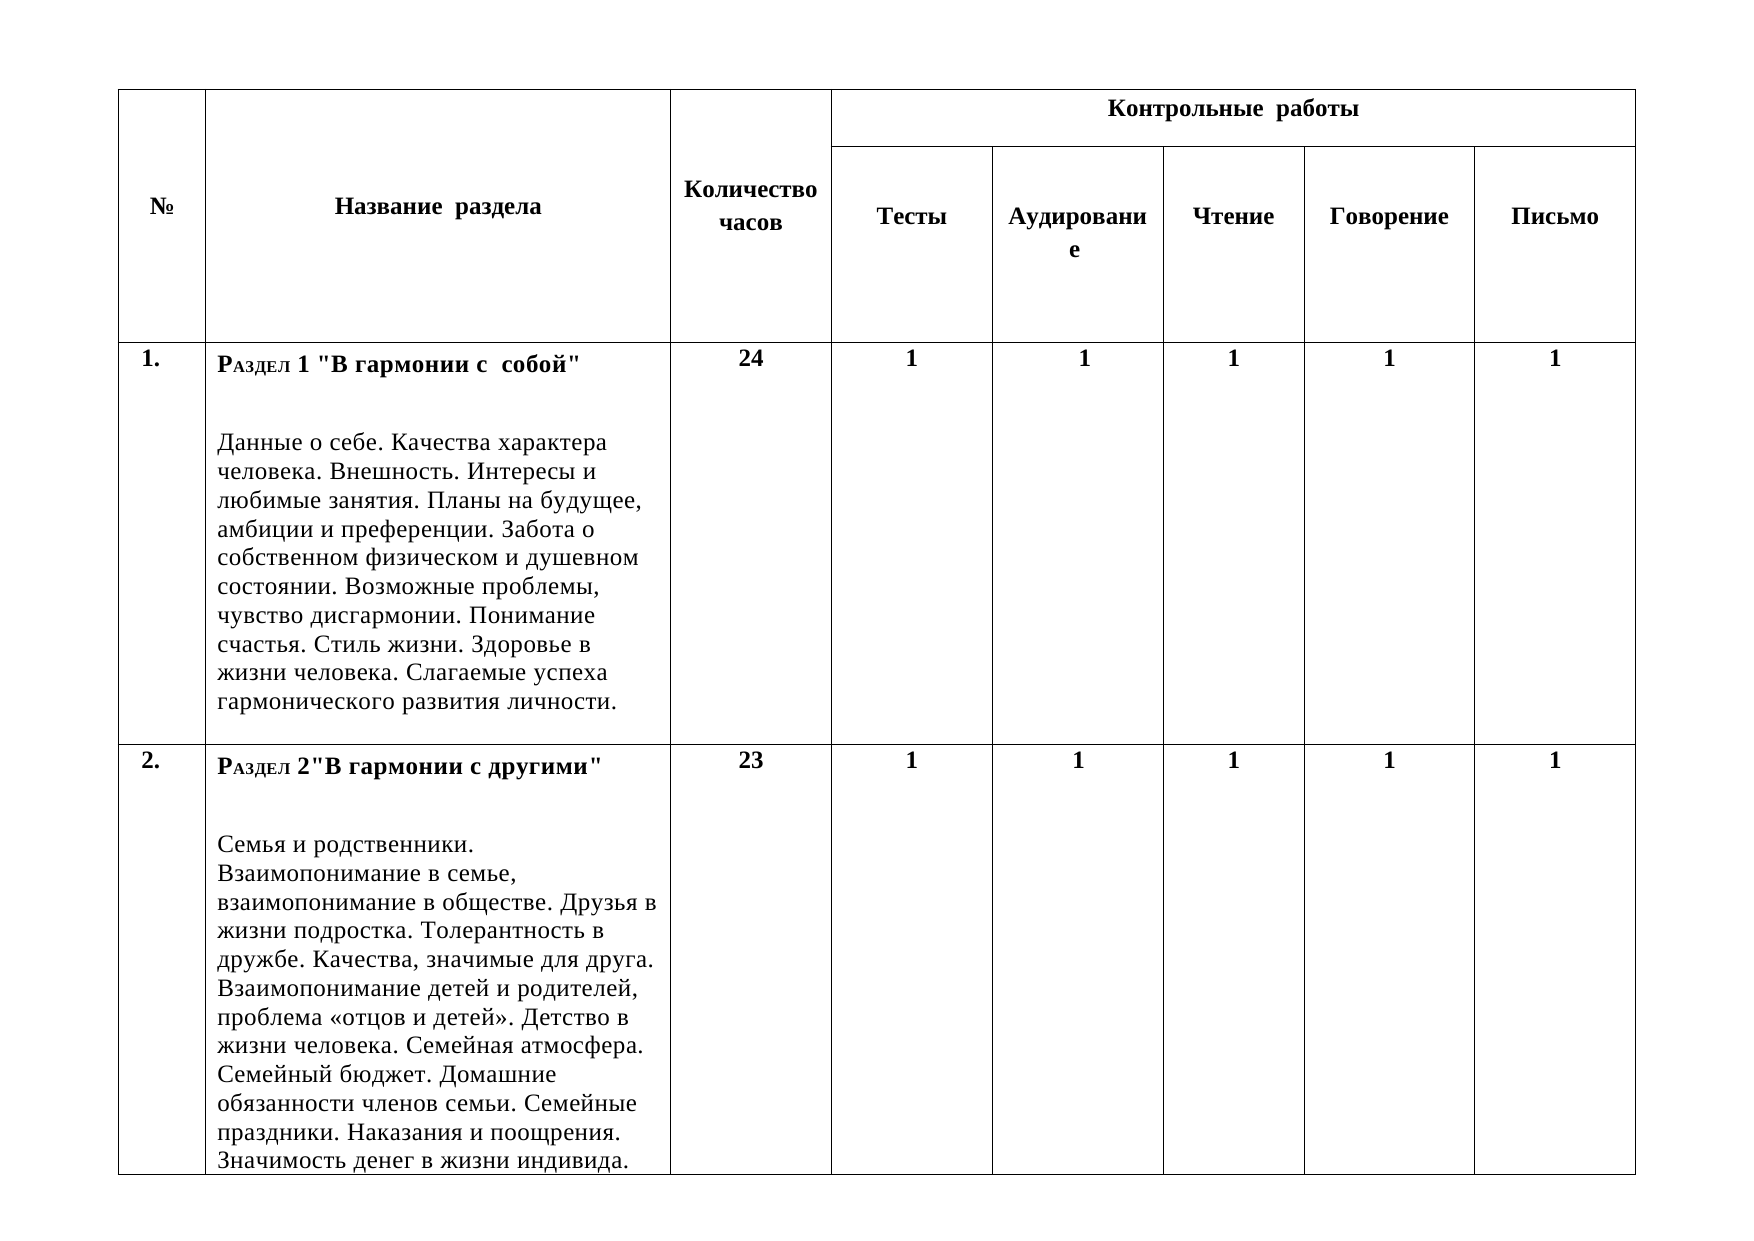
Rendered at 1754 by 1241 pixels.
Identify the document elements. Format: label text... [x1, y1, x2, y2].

table_cell 1 [832, 745, 992, 1174]
table_cell 1 [993, 343, 1163, 744]
table_cell Тесты [832, 147, 992, 342]
table_cell 1 [1305, 343, 1474, 744]
table_cell Раздел 2"В гармонии с другими" Семья и родственники. Взаимопонимание в семье, взаимопонимание в обществе. Друзья в жизни подростка. Толерантность в дружбе. Качества, значимые для друга. Взаимопонимание детей и родителей, проблема «отцов и детей». Детство в жизни человека. Семейная атмосфера. Семейный бюджет. Домашние обязанности членов семьи. Семейные праздники. Наказания и поощрения. Значимость денег в жизни индивида. [206, 745, 670, 1174]
table_cell 1 [1475, 745, 1635, 1174]
table_cell 1 [1305, 745, 1474, 1174]
table_cell 23 [671, 745, 831, 1174]
table_cell Говорение [1305, 147, 1474, 342]
table_cell Письмо [1475, 147, 1635, 342]
table_cell [119, 745, 205, 1174]
table_cell 1 [1475, 343, 1635, 744]
table_cell [119, 343, 205, 744]
table_cell 24 [671, 343, 831, 744]
table_cell Аудирование [993, 147, 1163, 342]
table_header Количествочасов [671, 90, 831, 342]
table_header Контрольные работы [832, 90, 1635, 146]
table_header № [119, 90, 205, 342]
table_cell 1 [993, 745, 1163, 1174]
table_cell Раздел 1 "В гармонии с собой" Данные о себе. Качества характера человека. Внешность. Интересы и любимые занятия. Планы на будущее, амбиции и преференции. Забота о собственном физическом и душевном состоянии. Возможные проблемы, чувство дисгармонии. Понимание счастья. Стиль жизни. Здоровье в жизни человека. Слагаемые успеха гармонического развития личности. [206, 343, 670, 744]
table_cell 1 [1164, 343, 1304, 744]
table_header Название раздела [206, 90, 670, 342]
table_cell 1 [832, 343, 992, 744]
table_cell Чтение [1164, 147, 1304, 342]
table_cell 1 [1164, 745, 1304, 1174]
